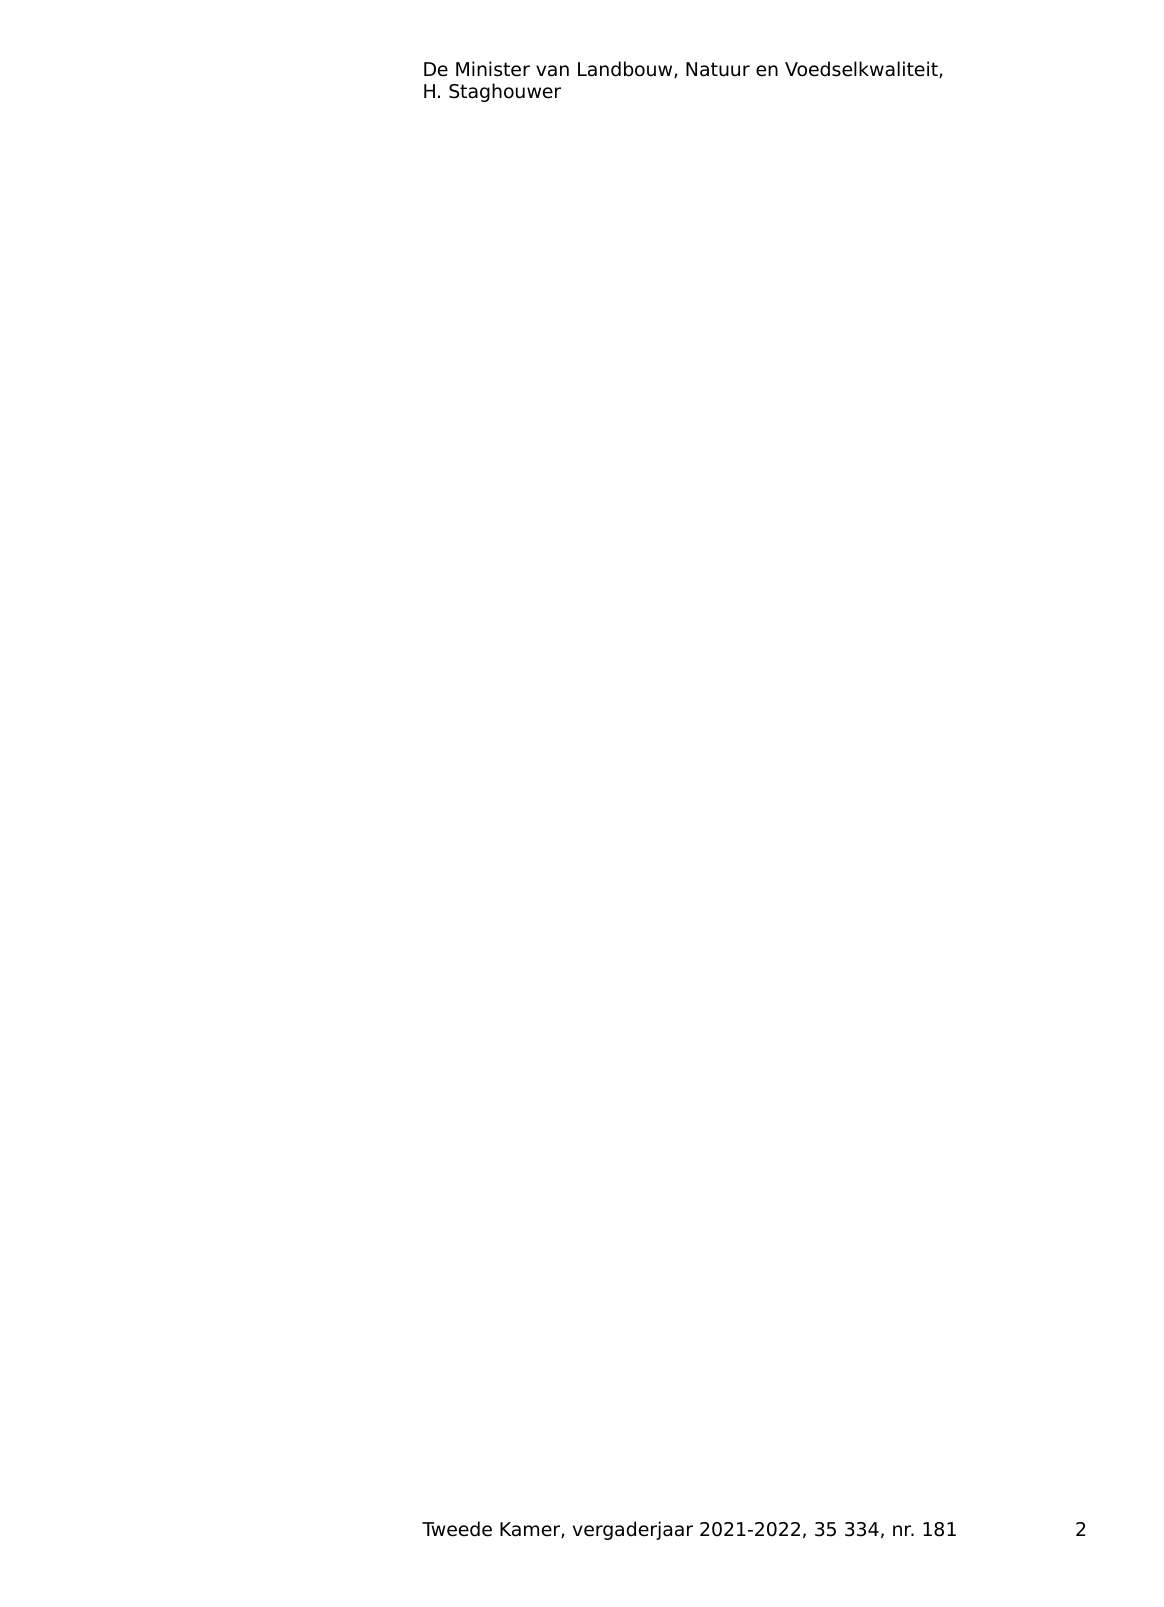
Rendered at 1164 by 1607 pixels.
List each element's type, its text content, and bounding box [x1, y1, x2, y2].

text De Minister van Landbouw, Natuur en Voedselkwaliteit, H. Staghouwer [422, 59, 1087, 103]
